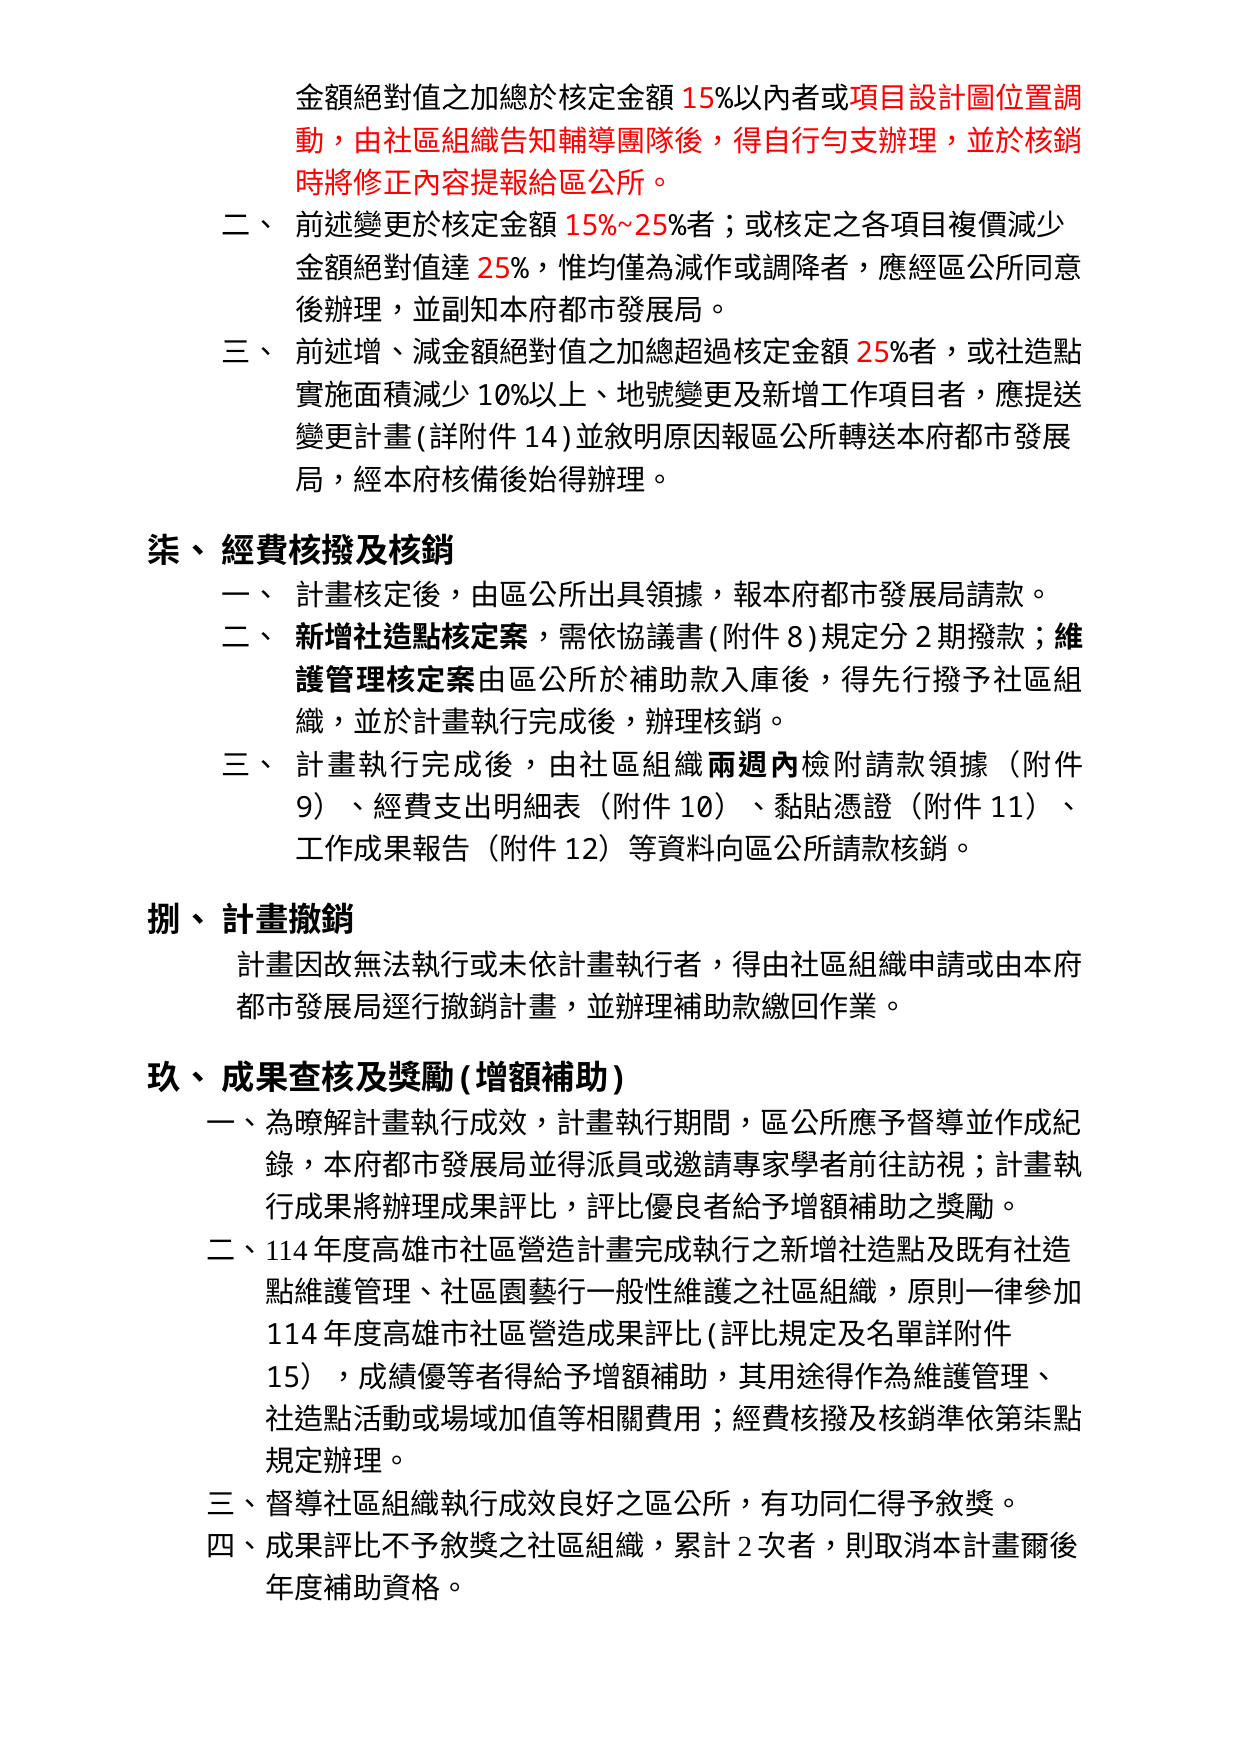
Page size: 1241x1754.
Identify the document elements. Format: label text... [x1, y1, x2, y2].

table_cell 補助類型 零碳綠環境 進行閒置空地整理，除植樹(多選植原生種或固碳喬木)與簡易綠美化外，並結合淨零排放營造行動，如：資源循環再利用、使用在地或低耗能材料、土方挖填平衡、再生或環保材之減廢再利用…等淨零排放或溫室氣體減量相關作法。 多元整合型 結合其他補助計畫或地方微型創生作為，進行社區空間環境改造。 橫向結合其他政府機關補助計畫，如：社區服務、建構社區培訓講習、特色活動、實作體驗、多元扶植…等之環境營造計畫。 可供發展微型地方創生，推展在地合作事業之場域，帶動青創、青農、新創、文創、農漁產行銷、社區導覽、生態旅行…等相關之環境營造計畫。 青年參與型 為鼓勵青年參與社區營造，促成跨世代的共同創作。不僅能為社區帶來新穎的視角與創意，也有助於讓年輕人深入理解地方的文化特色與發展脈絡。 本案「青年」須符合法定年齡18歲至45歲。 與社區合作並依社造點條件，擇「零碳綠環境」或「多元整合型」其中1類提案，協助社區進行計畫撰寫、計畫簡報與修正、協力合作施工等工作。 設計階段：青年進行社造點基本資料調查、協助社區組織完成提案計畫撰寫、參與審查會簡報，並依審查意見完成修正，經輔導團隊同意備查後，始得向輔導團隊請領第一期款項(即青年參與費的50%=提案核定總經費*10%*50%)。 實作階段：計畫核定後，參與社區實作並紀錄社造點執行過程，製成3分鐘以內的短影片，經輔導團隊同意備查後，由輔導團隊上傳至「高雄市政府都市發展局-高雄社區酷事」臉書粉絲專頁後，得向輔導團隊請領第二期款項。 (備註：青年參與費剩餘的50%，倘提案實作總經費有剩餘款，青年參與費亦將依比例扣減) 青年參與費需依法辦理相關扣繳手續。 以前年度「高雄市社區營造實施計畫」已審查(修正)通過但未執行之案件。 二、申請期限及收件窗口 申請期限：即日起至115年3月31日止。 由各區公所收件，經區公所5日內(不含放假日)完成初核後送至本府都市發展局申請。 三、補助額度 (一)零碳綠環境： 單一提案以20萬元為原則，計畫審核得考量面積、整體營造需求及青年參與，酌予增(減)經費，並依計畫審核結果核定。 (二)多元整合型： 單一提案以30萬元為原則，得考量整合效益及青年參與，酌予增(減)經費，並依計畫審核結果核定。 (三)青年參與型： 參與費用為社區提案核定補助經費之10%，並依計畫審核結果核定。 經費編列及補助原則請參考附件1。 四、申請文件 提案申請表（附件2-1） 提案計畫書（附件3) 2年以上之土地使用同意書影本（附件4）或土地管理機關（構）同意文件影本（如屬公有或公營事業土地，同意使用期限得依各該管理機關規定辦理） 社區說明會紀錄(含照片及簽到表)。 社區組織合法立案證明。(附件5) 僅青年參與型需檢附：青年基本資料表。（附件2-2） 五、計畫審查 審查程序：由本府都市發展局遴聘學者專家組成審查小組，就各提案計畫召開會議審查，並視個案情形辦理現勘。 審查原則 1.基地位置適宜與可及性。 2.經費合理性。 3.歷年執行情形及後續維護管理能力。 4-1.零碳綠環境-淨零排放與溫室氣體減量相關措施及效益。 4-2.多元整合型-基地相關計畫整合之效益。 4-3.青年參與型-青年創意性及參與程度 5.計畫公共性及開放性。 六、計畫核定 提案計畫經審查通過並完成修正後以公函核定，並通知區公所及社區組織，由社區組織據以執行。 維護管理 補助項目 既有社造點維護管理 於112年12月31日以前獲政府相關綠美化補助完成之社造點，得申請維護管理所需之工具、材料、植栽補植、志工便當、茶水等費用；已申請過之社區，每2年得申請1次。惟經區公所初核或經本府都市發展局評定現況維護不佳者，不予受理。 社區園藝行維護管理：針對本府補助完成之社區園藝行。 1.一般性維護：含例行性維護、購買苗木、育苗、植栽教學及社區堆肥場…等所需之工具、材料、志工便當、茶水等費用，以持續供應各社區及市民植栽申領需求。 2.災損修復：因天然災害或其它未能預見之情形所導致設施、苗木毀損，其修復所需之工具、材料、補苗等費用。 二、申請期限及收件窗口 申請期限： 1.既有社造點維護管理：即日起至115年2月26日止。 2.社區園藝行一般性維護: (1)例行性維護:即日起至115年2月26日止 (2)補苗計畫(及其他):115年8月31日前提出。 3.社區園藝行災損修復：災害發生日後10日內通報區公所及本府都發局，並由輔導團隊會同確認災損情形後2周內提出申請文件。 由各區公所收件，並經區公所5日內(不含放假日)完成初核後送至本府都市發展局審查。 三、補助額度 既有社造點維護管理 戶外型:依實際丈量維護面積分級累計計算(附件1)，不足1萬元者以1萬元計算，另每一社區組織以不超過5萬元為原則，每2年得申請1次。 室內型(如:活動中心):考量室內空間維護相對容易，且工具重複使用性高，因此無論面積大小，每案一律補助6,000元。 倘申請案包含戶外及室內，則以面積大者認定其經費核算方式。戶外面積較大者，以全案總面積(包含室內)依前開第1點戶外型核算經費；室內面積較大者，則以每案6,000元補助。 社區園藝行維護管理 一般性維護：可依維護內容分批次核定，每批次以不超過12萬元為原則；如有特殊情形，得專案簽報同意調增額度。 災損修復：每批次以不超過10萬元為原則；如有特殊情形，得專案簽報同意調增額度。 四、申請文件 既有社造點及社區園藝行一般性維護管理 提案申請表（附件2）：各區公所於截止申請日前彙整提案，辦理現勘，並確認既有社造點之維護面積。 現況良好之彩色照片6張(註明拍攝日期)。 最近一次核定補助公文影本或足資證明係以前年度完成社造點之證明文件(需清楚載明核定之地段地號及面積)。 切結書正本（附件7）。 如為社區園藝行，需另檢附經費明細表。 社區園藝行之災損修復 提案申請表（附件2）。 敘明災損來源及園藝行損失數量，並檢附災損情形之彩色照片6張(註明拍攝日期)。 經費明細表。 切結書正本（附件7）。 五、計畫審查 原則由本府都市發展局書面審查，必要時得召開會議審查。 六、計畫核定 提案計畫經審查通過後以公函核定並通知區公所及社區組織，由社區組織據以執行。 計畫執行 申請案核定後，區公所應與社區組織訂定協議書（附件8）以明確規範執行及經費核撥機制；維護管理案得免簽訂協議書，惟區公所得於維護管理期間辦理成果查驗及查帳，社區組織不得拒絕。 社區組織以雇工購料方式辦理者，儘量優先進用在地人力及採購在地材料。 執行過程可洽請本府都市發展局委託之社區規劃師駐地輔導團隊(簡稱輔導團隊)協助指導規劃設計、施工及成果查驗事宜。 計畫變更 核定之工作項目其數量或單價如有增減，各該項目複價增、減金額絕對值之加總於核定金額15%以內者或項目設計圖位置調動，由社區組織告知輔導團隊後，得自行勻支辦理，並於核銷時將修正內容提報給區公所。 前述變更於核定金額15%~25%者；或核定之各項目複價減少金額絕對值達25%，惟均僅為減作或調降者，應經區公所同意後辦理，並副知本府都市發展局。 前述增、減金額絕對值之加總超過核定金額25%者，或社造點實施面積減少10%以上、地號變更及新增工作項目者，應提送變更計畫(詳附件14)並敘明原因報區公所轉送本府都市發展局，經本府核備後始得辦理。 經費核撥及核銷 計畫核定後，由區公所出具領據，報本府都市發展局請款。 新增社造點核定案，需依協議書(附件8)規定分2期撥款；維護管理核定案由區公所於補助款入庫後，得先行撥予社區組織，並於計畫執行完成後，辦理核銷。 計畫執行完成後，由社區組織兩週內檢附請款領據（附件9）、經費支出明細表（附件10）、黏貼憑證（附件11）、工作成果報告（附件12）等資料向區公所請款核銷。 計畫撤銷 計畫因故無法執行或未依計畫執行者，得由社區組織申請或由本府都市發展局逕行撤銷計畫，並辦理補助款繳回作業。 成果查核及獎勵(增額補助) 一、為暸解計畫執行成效，計畫執行期間，區公所應予督導並作成紀錄，本府都市發展局並得派員或邀請專家學者前往訪視；計畫執行成果將辦理成果評比，評比優良者給予增額補助之獎勵。 二、114年度高雄市社區營造計畫完成執行之新增社造點及既有社造點維護管理、社區園藝行一般性維護之社區組織，原則一律參加114年度高雄市社區營造成果評比(評比規定及名單詳附件15），成績優等者得給予增額補助，其用途得作為維護管理、社造點活動或場域加值等相關費用；經費核撥及核銷準依第柒點規定辦理。 三、督導社區組織執行成效良好之區公所，有功同仁得予敘獎。 四、成果評比不予敘獎之社區組織，累計2次者，則取消本計畫爾後年度補助資格。 [136, 75, 1095, 1607]
